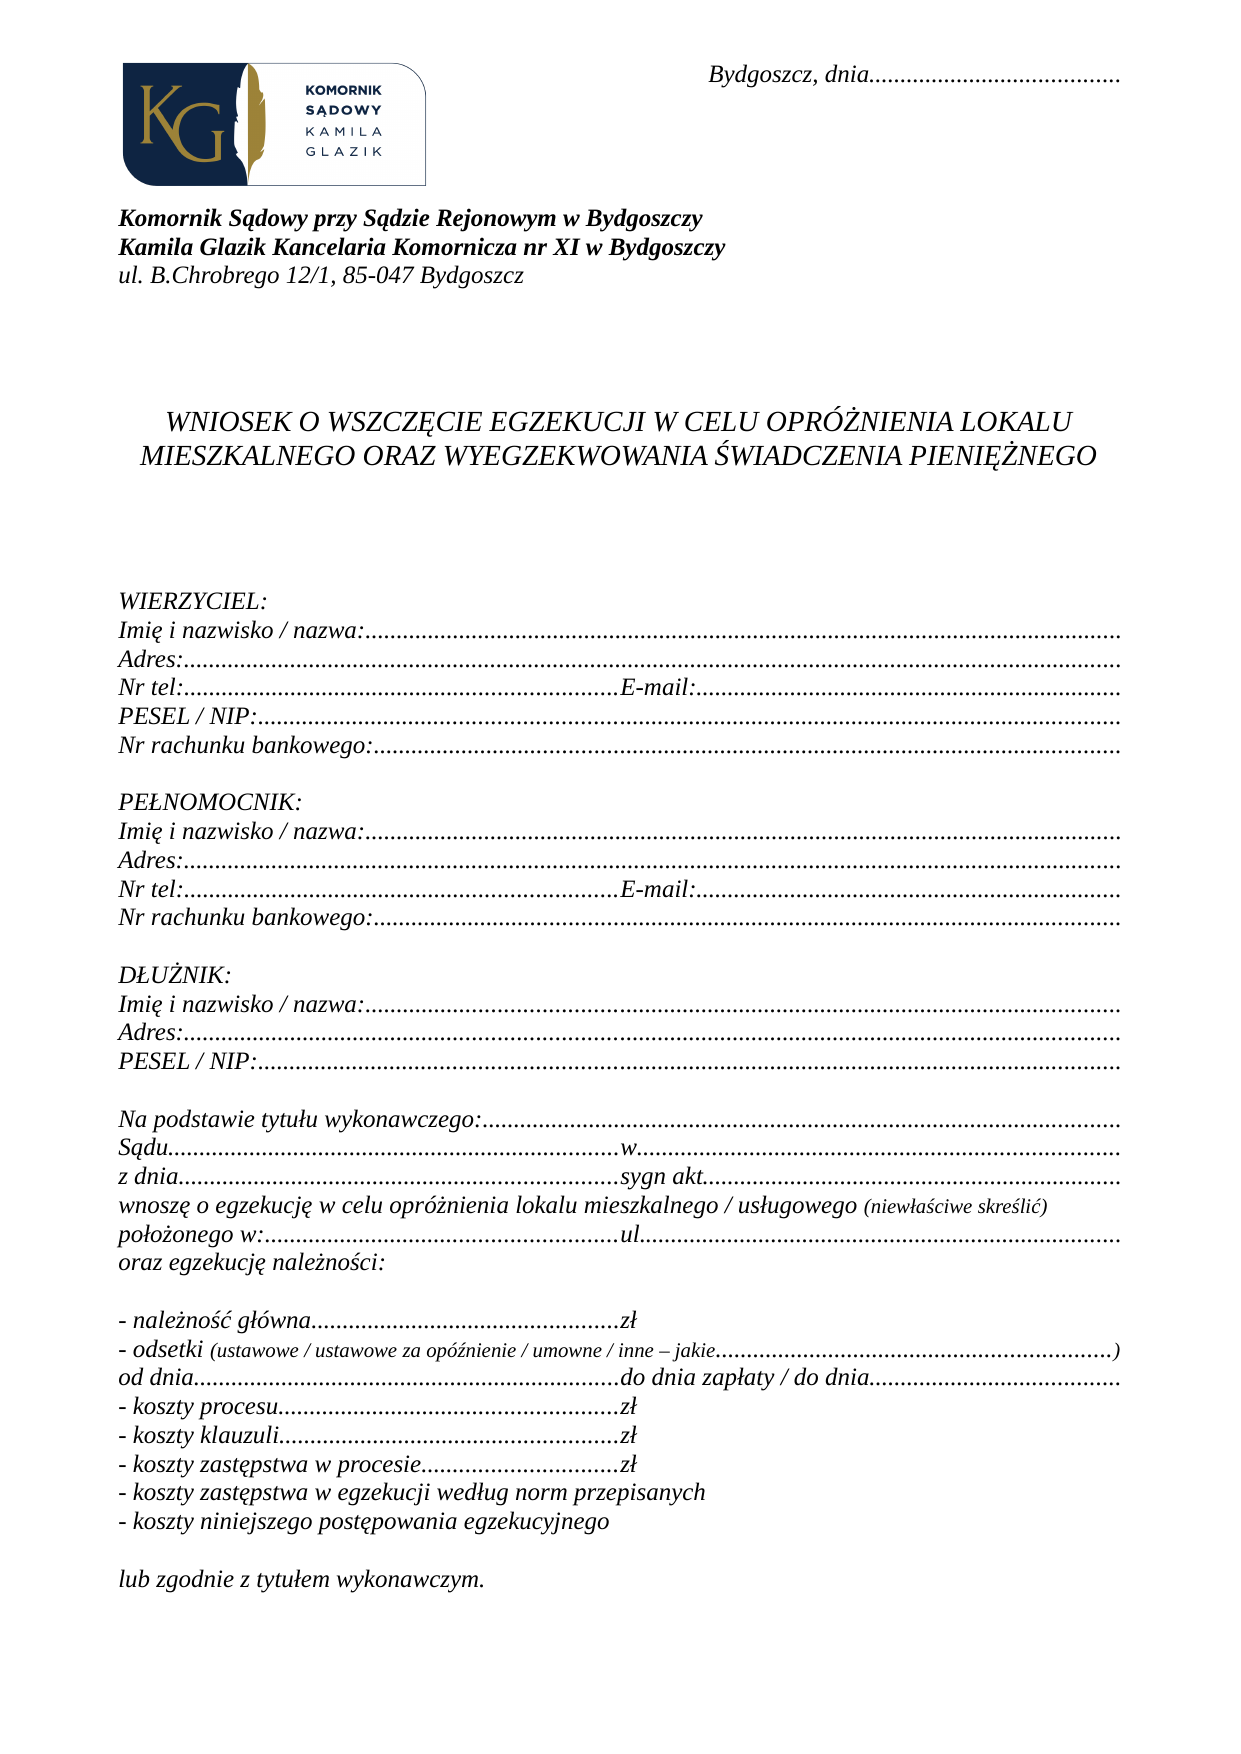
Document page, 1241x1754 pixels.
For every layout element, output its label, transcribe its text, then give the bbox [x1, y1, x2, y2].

text Adres: [118, 1017, 1122, 1046]
text Imię i nazwisko / nazwa: [118, 989, 1122, 1017]
picture [118, 59, 430, 191]
text Komornik Sądowy przy Sądzie Rejonowym w Bydgoszczy [118, 203, 1122, 232]
text Imię i nazwisko / nazwa: [118, 816, 1122, 845]
text DŁUŻNIK: [118, 960, 1122, 989]
text - koszty zastępstwa w egzekucji według norm przepisanych [118, 1477, 1122, 1506]
text wnoszę o egzekucję w celu opróżnienia lokalu mieszkalnego / usługowego (niewłaściwe skreślić) położonego w: ul. [118, 1190, 1122, 1247]
text - koszty procesu zł [118, 1391, 1122, 1420]
text Adres: [118, 644, 1122, 672]
text PESEL / NIP: [118, 701, 1122, 730]
text Imię i nazwisko / nazwa: [118, 615, 1122, 644]
text lub zgodnie z tytułem wykonawczym. [118, 1564, 1122, 1592]
text - koszty klauzuli zł [118, 1420, 1122, 1449]
text z dnia sygn akt [118, 1161, 1122, 1190]
text oraz egzekucję należności: [118, 1247, 1122, 1276]
text od dnia do dnia zapłaty / do dnia [118, 1362, 1122, 1391]
text - należność główna zł [118, 1305, 1122, 1334]
text WIERZYCIEL: [118, 586, 1122, 615]
text Na podstawie tytułu wykonawczego: [118, 1104, 1122, 1132]
text Adres: [118, 845, 1122, 874]
text Sądu w [118, 1132, 1122, 1161]
text - odsetki (ustawowe / ustawowe za opóźnienie / umowne / inne – jakie ) [118, 1334, 1122, 1362]
text ul. B.Chrobrego 12/1, 85-047 Bydgoszcz [118, 260, 1122, 289]
text - koszty zastępstwa w procesie zł [118, 1449, 1122, 1477]
text Nr tel: E-mail: [118, 672, 1122, 701]
text Nr rachunku bankowego: [118, 902, 1122, 931]
text Nr rachunku bankowego: [118, 730, 1122, 759]
text PESEL / NIP: [118, 1046, 1122, 1075]
text Kamila Glazik Kancelaria Komornicza nr XI w Bydgoszczy [118, 232, 1122, 260]
text Bydgoszcz, dnia [430, 59, 1122, 88]
text - koszty niniejszego postępowania egzekucyjnego [118, 1506, 1122, 1535]
text PEŁNOMOCNIK: [118, 787, 1122, 816]
text Nr tel: E-mail: [118, 874, 1122, 902]
text WNIOSEK O WSZCZĘCIE EGZEKUCJI W CELU OPRÓŻNIENIA LOKALU MIESZKALNEGO ORAZ WYEGZEKWOWANIA ŚWIADCZENIA PIENIĘŻNEGO [118, 404, 1122, 471]
